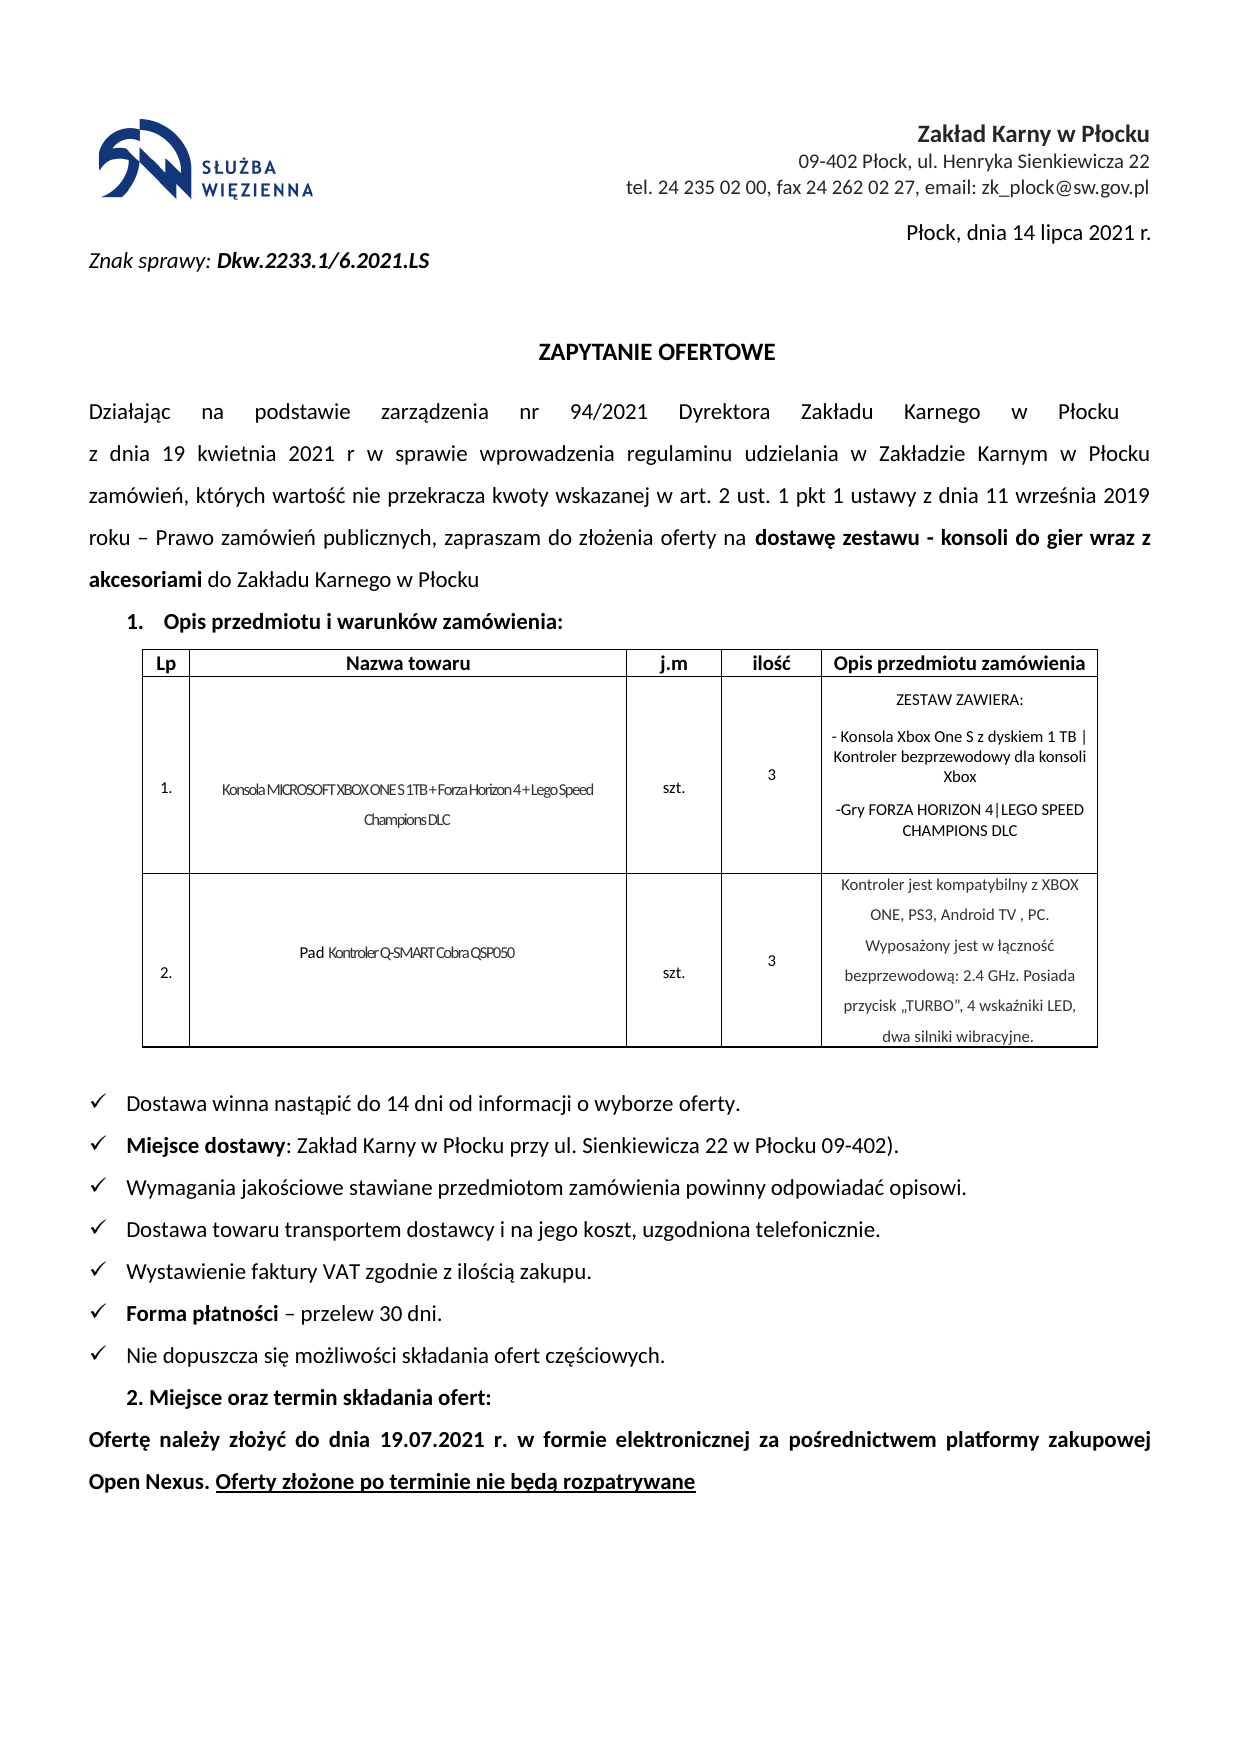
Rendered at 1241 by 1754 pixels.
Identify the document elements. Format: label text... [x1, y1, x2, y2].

list 2. Miejsce oraz termin składania ofert: [88, 1383, 1152, 1411]
list Wystawienie faktury VAT zgodnie z ilością zakupu. [88, 1257, 1152, 1285]
table_header Zakład Karny w Płocku 09-402 Płock, ul. Henryka Sienkiewicza 22 tel. 24 235 02 00, fax 24 262 02 27, email: zk_plock@sw.gov.pl [318, 89, 1156, 218]
table_cell szt. [627, 677, 721, 873]
list Miejsce dostawy: Zakład Karny w Płocku przy ul. Sienkiewicza 22 w Płocku 09-402). [88, 1131, 1152, 1159]
table_header Lp [143, 650, 189, 676]
table_header ilość [722, 650, 821, 676]
table_cell ZESTAW ZAWIERA: - Konsola Xbox One S z dyskiem 1 TB |Kontroler bezprzewodowy dla konsoli Xbox -Gry FORZA HORIZON 4|LEGO SPEED CHAMPIONS DLC [822, 677, 1097, 873]
list Opis przedmiotu i warunków zamówienia: [126, 607, 1152, 635]
table_cell Konsola MICROSOFT XBOX ONE S 1TB + Forza Horizon 4 + Lego Speed Champions DLC [190, 677, 626, 873]
table_header [93, 89, 318, 218]
picture [98, 119, 313, 200]
text ZAPYTANIE OFERTOWE [88, 336, 1152, 366]
table_cell szt. [627, 874, 721, 1046]
table_cell Kontroler jest kompatybilny z XBOX ONE, PS3, Android TV , PC. Wyposażony jest w łączność bezprzewodową: 2.4 GHz. Posiada przycisk „TURBO”, 4 wskaźniki LED, dwa silniki wibracyjne. [822, 874, 1097, 1046]
table_cell 3 [722, 874, 821, 1046]
list Wymagania jakościowe stawiane przedmiotom zamówienia powinny odpowiadać opisowi. [88, 1173, 1152, 1201]
table_cell 3 [722, 677, 821, 873]
text Działając na podstawie zarządzenia nr 94/2021 Dyrektora Zakładu Karnego w Płocku z dnia 19 kwietnia 2021 r w sprawie wprowadzenia regulaminu udzielania w Zakładzie Karnym w Płocku zamówień, których wartość nie przekracza kwoty wskazanej w art. 2 ust. 1 pkt 1 ustawy z dnia 11 września 2019 roku – Prawo zamówień publicznych, zapraszam do złożenia oferty na dostawę zestawu - konsoli do gier wraz z akcesoriami do Zakładu Karnego w Płocku [88, 397, 1152, 593]
list Dostawa winna nastąpić do 14 dni od informacji o wyborze oferty. [88, 1089, 1152, 1117]
table_cell 1. [143, 677, 189, 873]
table_cell Pad Kontroler Q-SMART Cobra QSP050 [190, 874, 626, 1046]
list Dostawa towaru transportem dostawcy i na jego koszt, uzgodniona telefonicznie. [88, 1215, 1152, 1243]
list Nie dopuszcza się możliwości składania ofert częściowych. [88, 1341, 1152, 1369]
table_header Opis przedmiotu zamówienia [822, 650, 1097, 676]
text Ofertę należy złożyć do dnia 19.07.2021 r. w formie elektronicznej za pośrednictwem platformy zakupowej Open Nexus. Oferty złożone po terminie nie będą rozpatrywane [88, 1425, 1152, 1495]
text Znak sprawy: Dkw.2233.1/6.2021.LS [88, 246, 1152, 274]
table_header j.m [627, 650, 721, 676]
text Płock, dnia 14 lipca 2021 r. [88, 218, 1152, 246]
table_cell 2. [143, 874, 189, 1046]
list Forma płatności – przelew 30 dni. [88, 1299, 1152, 1327]
table_header Nazwa towaru [190, 650, 626, 676]
